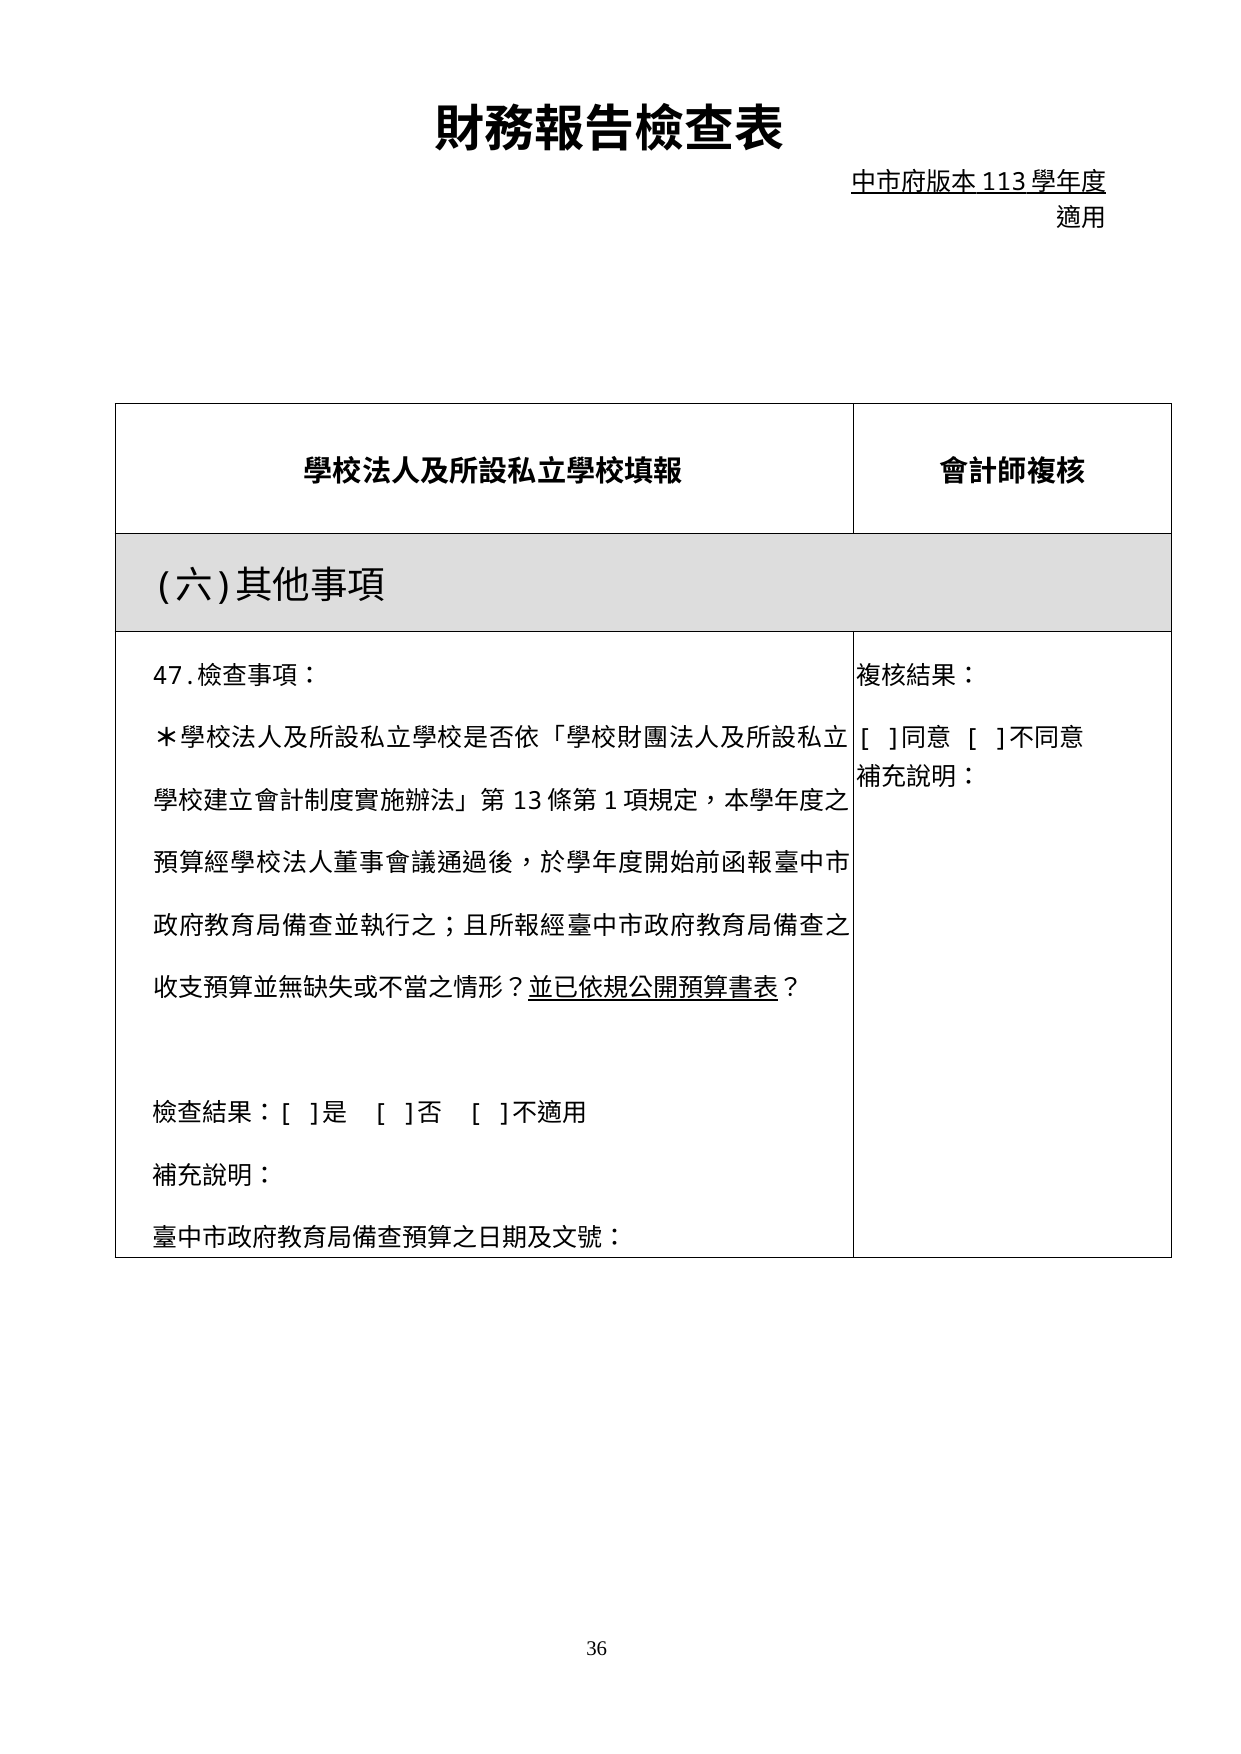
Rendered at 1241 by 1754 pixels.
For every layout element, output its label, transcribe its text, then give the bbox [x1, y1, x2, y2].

table_header 學校法人及所設私立學校填報 [116, 404, 853, 533]
table_cell 複核結果： [ ]同意 [ ]不同意 補充說明： [854, 632, 1171, 1257]
table_cell 47.檢查事項： ＊學校法人及所設私立學校是否依「學校財團法人及所設私立學校建立會計制度實施辦法」第13條第1項規定，本學年度之預算經學校法人董事會議通過後，於學年度開始前函報臺中市政府教育局備查並執行之；且所報經臺中市政府教育局備查之收支預算並無缺失或不當之情形？並已依規公開預算書表？ 檢查結果：[ ]是 [ ]否 [ ]不適用 補充說明： 臺中市政府教育局備查預算之日期及文號： [116, 632, 853, 1257]
table_header 會計師複核 [854, 404, 1171, 533]
table_cell (六)其他事項 [116, 534, 1171, 631]
